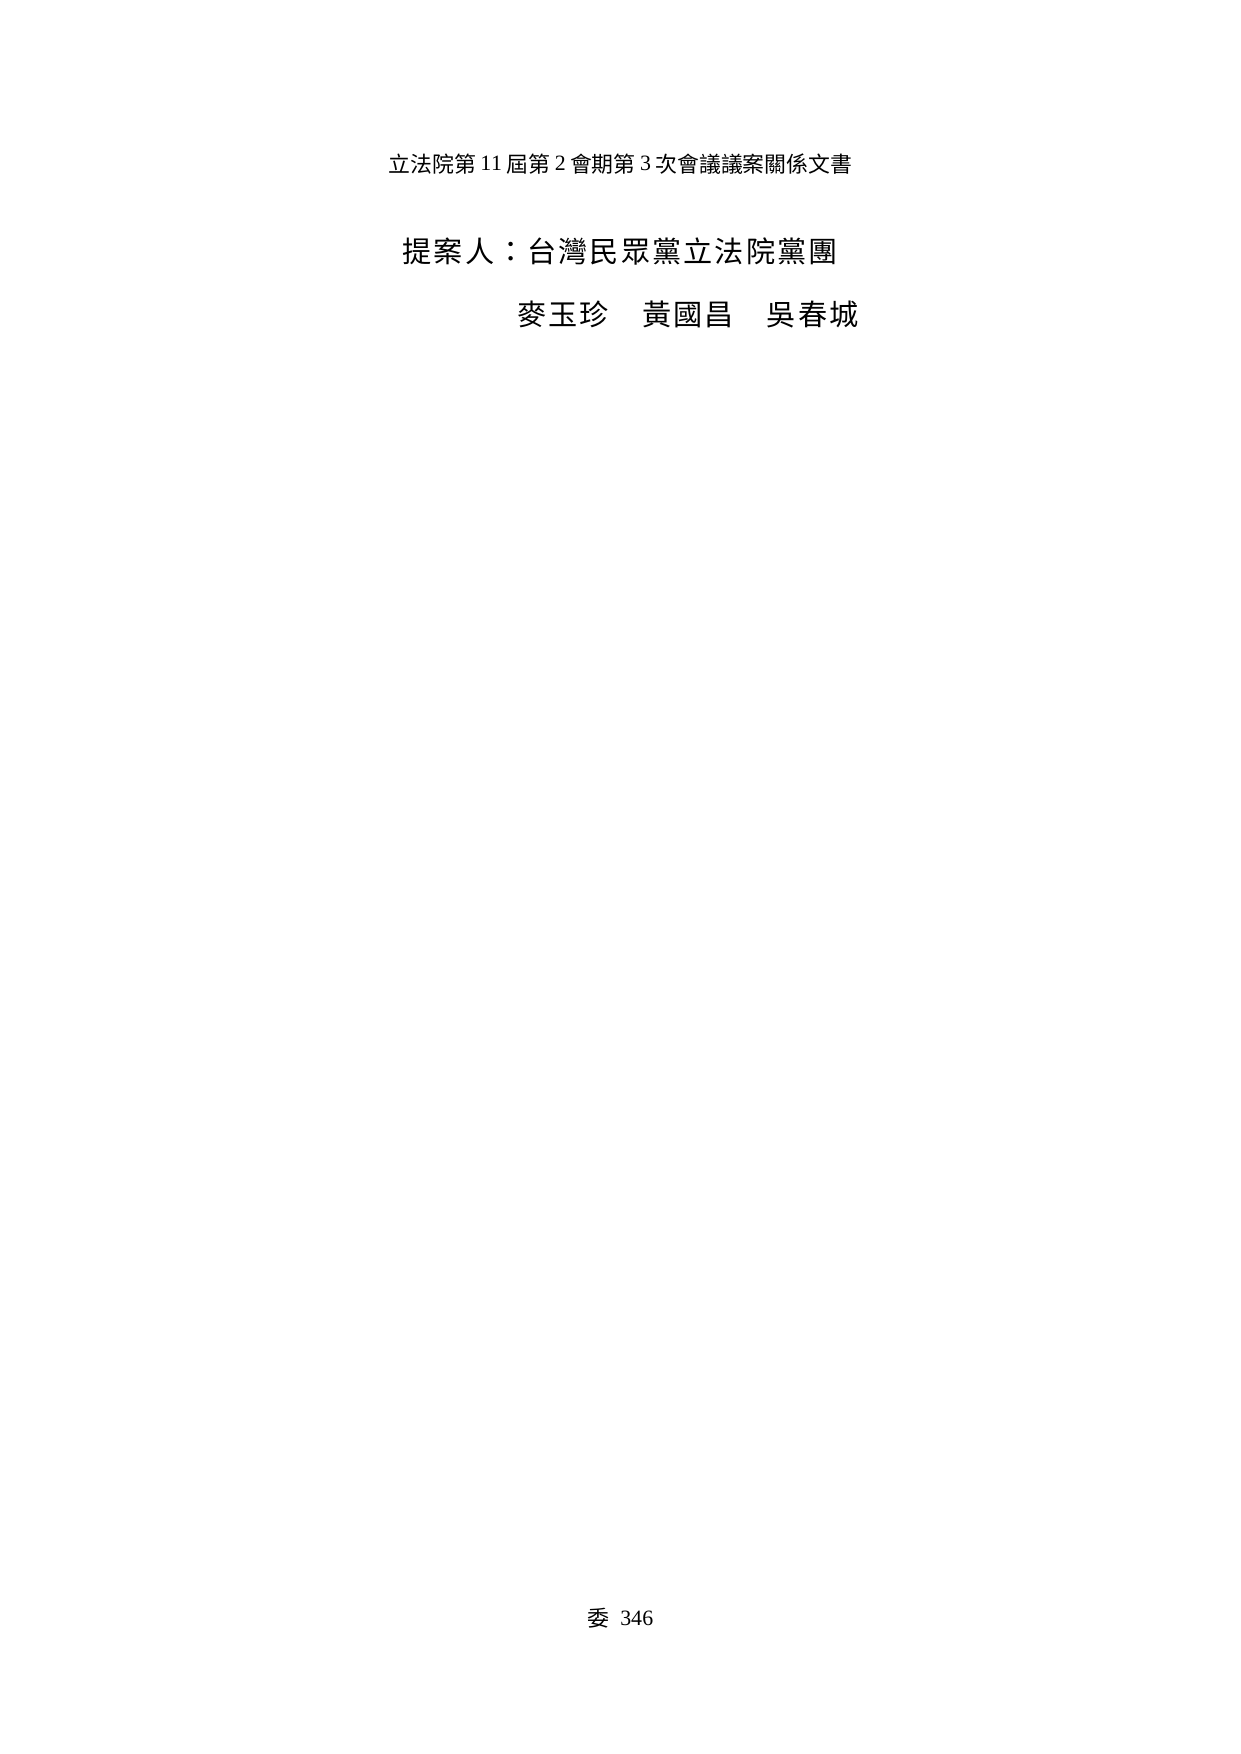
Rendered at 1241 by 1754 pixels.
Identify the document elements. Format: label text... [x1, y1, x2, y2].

text 提案人：台灣民眾黨立法院黨團 [393, 219, 1089, 281]
text 麥玉珍 黃國昌 吳春城 [511, 281, 1089, 344]
